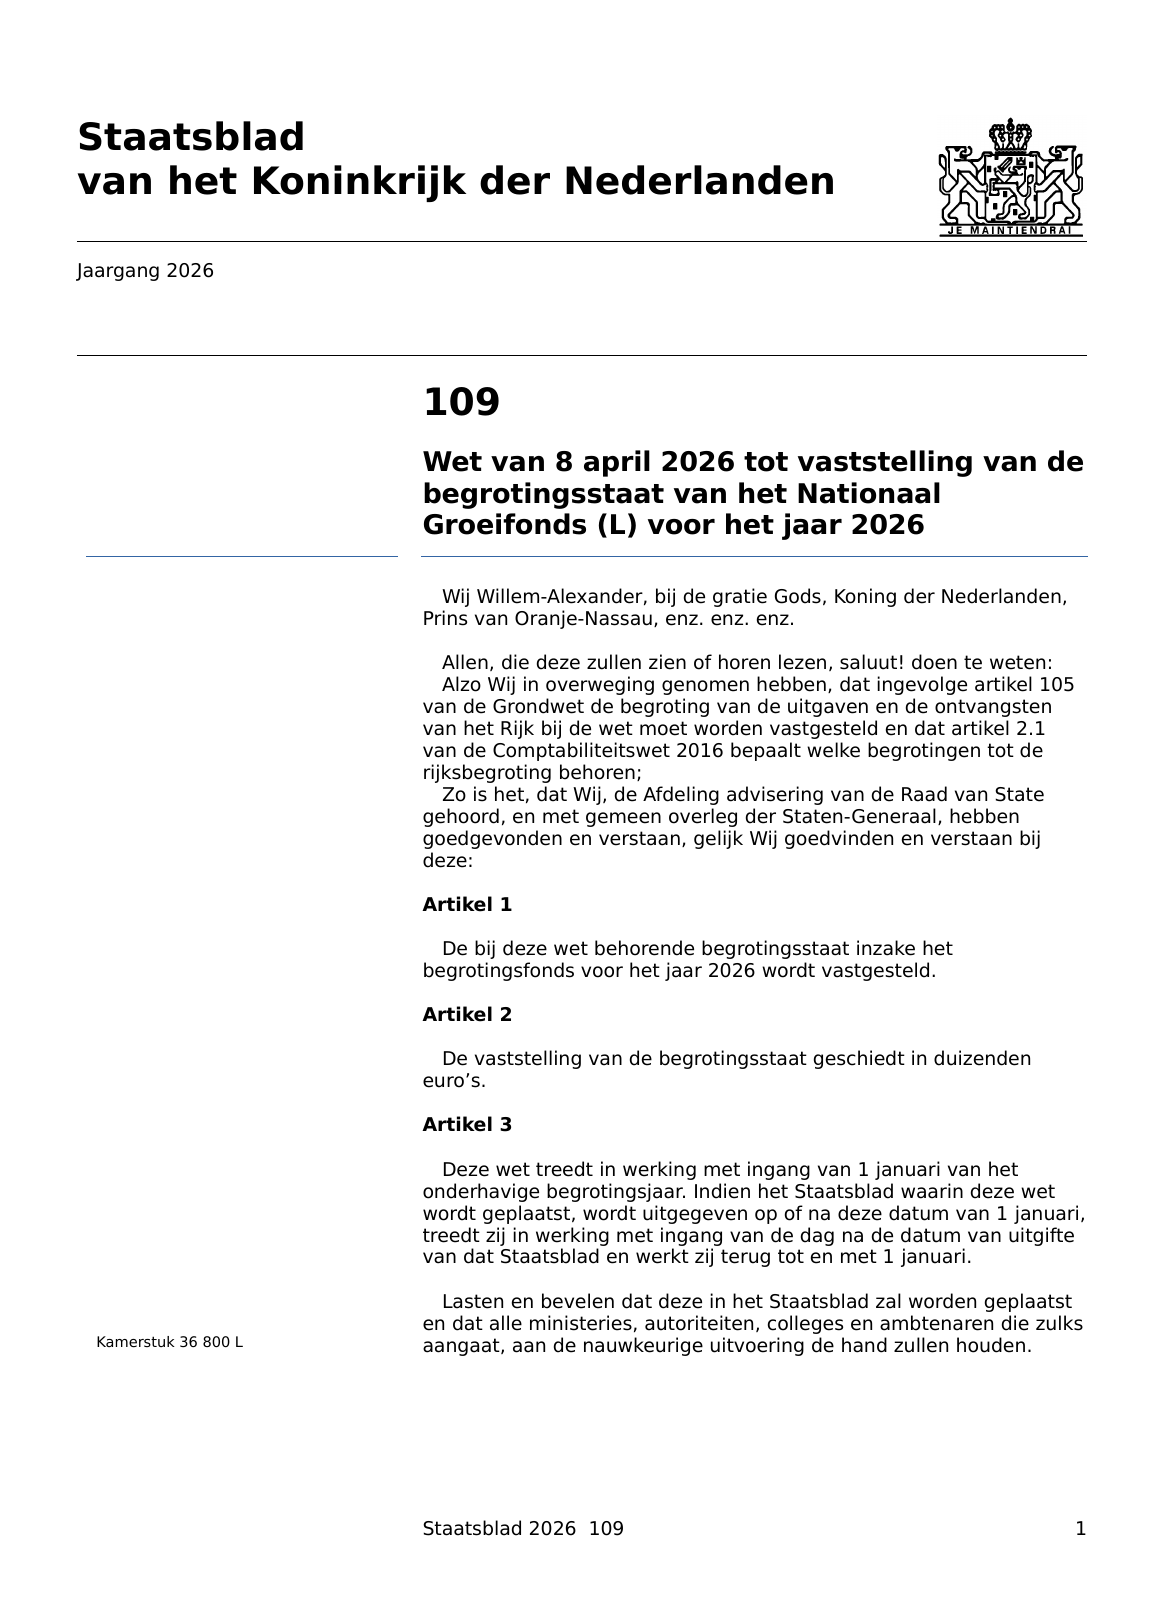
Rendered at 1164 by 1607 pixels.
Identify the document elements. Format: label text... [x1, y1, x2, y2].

subtitle 109 [422, 381, 1087, 424]
text Wet van 8 april 2026 tot vaststelling van de begrotingsstaat van het Nationaal Groeifonds (L) voor het jaar 2026 [422, 447, 1087, 541]
subtitle Artikel 3 [422, 1114, 1087, 1136]
table_header Staatsblad van het Koninkrijk der Nederlanden [77, 100, 886, 241]
text Alzo Wij in overweging genomen hebben, dat ingevolge artikel 105 van de Grondwet de begroting van de uitgaven en de ontvangsten van het Rijk bij de wet moet worden vastgesteld en dat artikel 2.1 van de Comptabiliteitswet 2016 bepaalt welke begrotingen tot de rijksbegroting behoren; [422, 674, 1087, 784]
subtitle Artikel 1 [422, 894, 1087, 916]
text Zo is het, dat Wij, de Afdeling advisering van de Raad van State gehoord, en met gemeen overleg der Staten-Generaal, hebben goedgevonden en verstaan, gelijk Wij goedvinden en verstaan bij deze: [422, 784, 1087, 872]
table_cell Jaargang 2026 [77, 242, 1087, 355]
text Lasten en bevelen dat deze in het Staatsblad zal worden geplaatst en dat alle ministeries, autoriteiten, colleges en ambtenaren die zulks aangaat, aan de nauwkeurige uitvoering de hand zullen houden. [422, 1291, 1087, 1357]
text Allen, die deze zullen zien of horen lezen, saluut! doen te weten: [422, 652, 1087, 674]
picture [936, 115, 1087, 240]
text Deze wet treedt in werking met ingang van 1 januari van het onderhavige begrotingsjaar. Indien het Staatsblad waarin deze wet wordt geplaatst, wordt uitgegeven op of na deze datum van 1 januari, treedt zij in werking met ingang van de dag na de datum van uitgifte van dat Staatsblad en werkt zij terug tot en met 1 januari. [422, 1158, 1087, 1268]
text Kamerstuk 36 800 L [77, 1333, 396, 1351]
table_header [886, 100, 1087, 241]
subtitle Artikel 2 [422, 1004, 1087, 1026]
text De bij deze wet behorende begrotingsstaat inzake het begrotingsfonds voor het jaar 2026 wordt vastgesteld. [422, 938, 1087, 982]
text De vaststelling van de begrotingsstaat geschiedt in duizenden euro’s. [422, 1048, 1087, 1092]
text Wij Willem-Alexander, bij de gratie Gods, Koning der Nederlanden, Prins van Oranje-Nassau, enz. enz. enz. [422, 586, 1087, 629]
